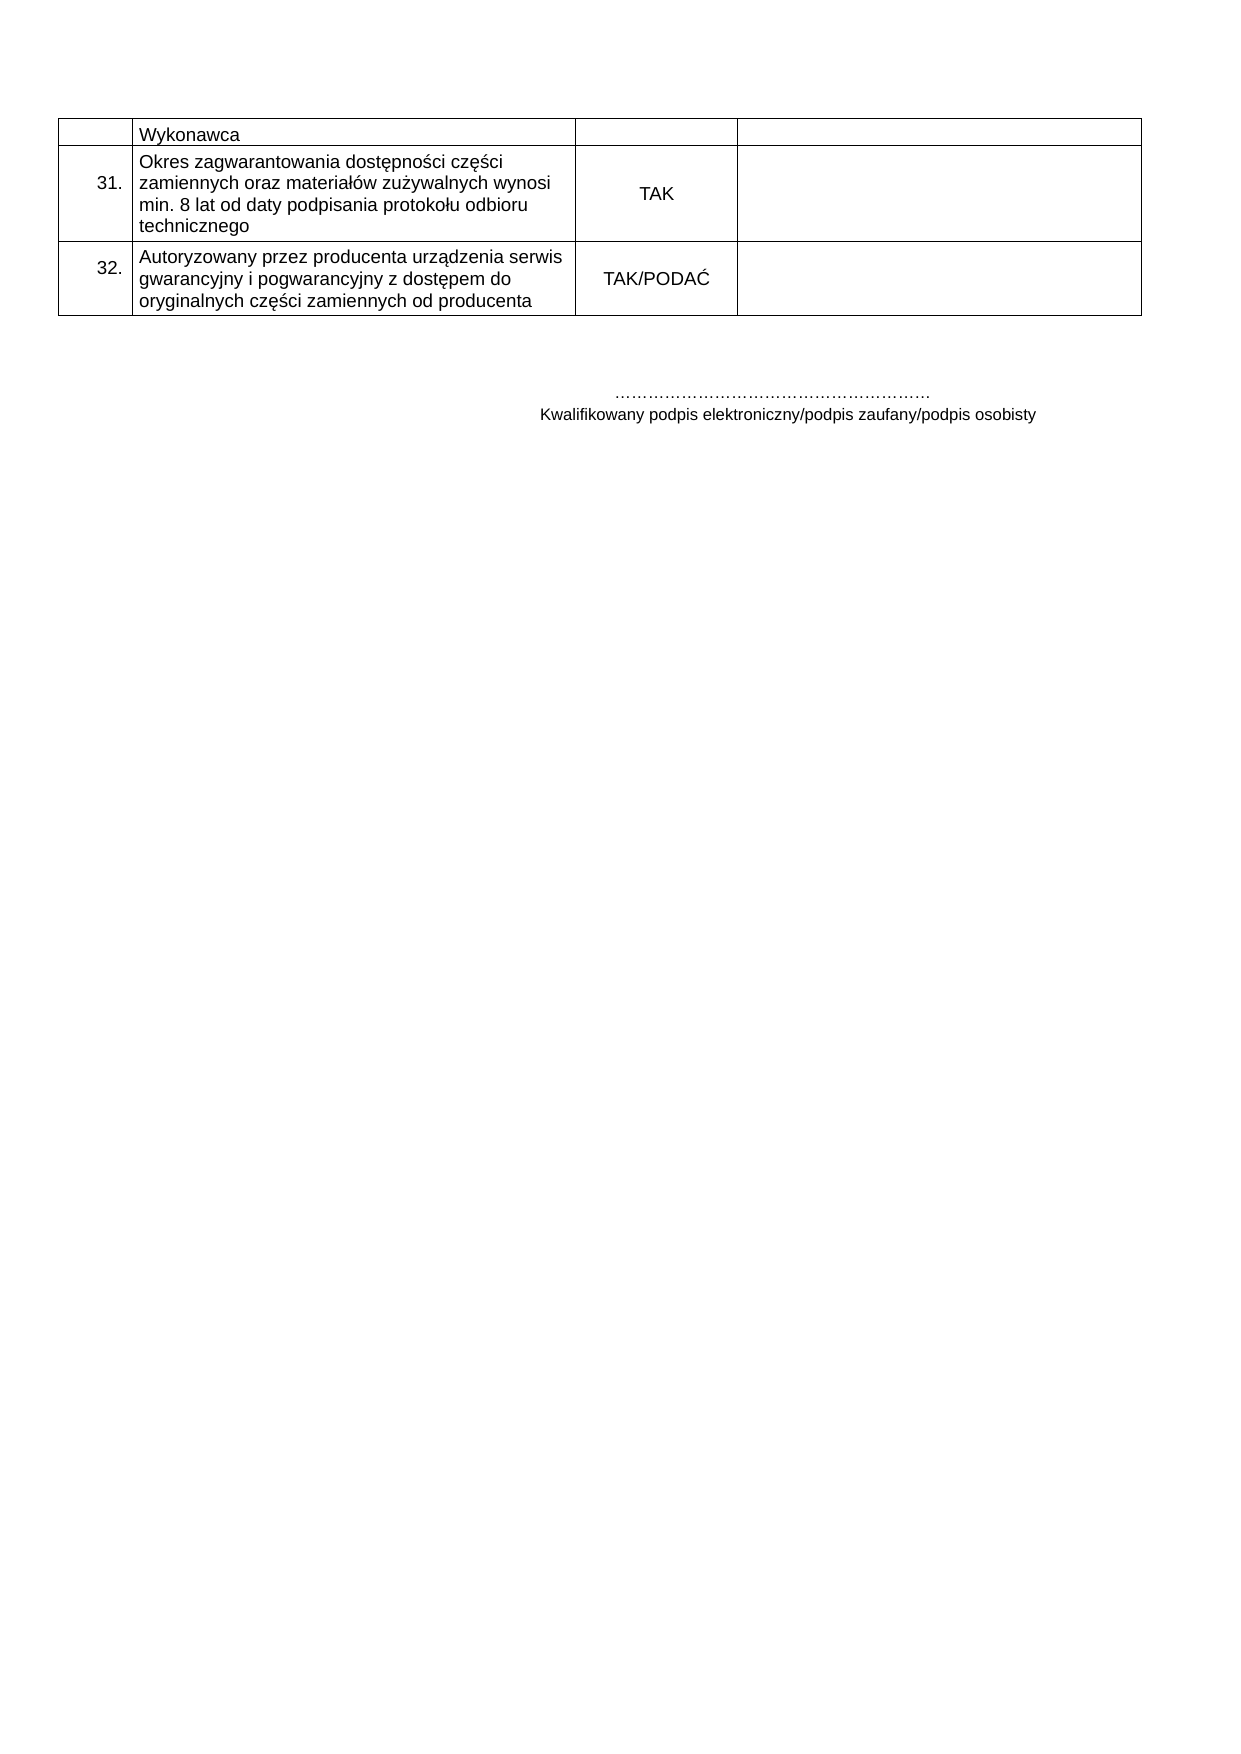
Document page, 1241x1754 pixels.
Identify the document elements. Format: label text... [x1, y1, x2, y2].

text ………………………………………………… [118, 381, 1122, 402]
table_cell Okres zagwarantowania dostępności części zamiennych oraz materiałów zużywalnych wynosi min. 8 lat od daty podpisania protokołu odbioru technicznego [133, 146, 575, 241]
table_cell [738, 119, 1141, 145]
table_cell Autoryzowany przez producenta urządzenia serwis gwarancyjny i pogwarancyjny z dostępem do oryginalnych części zamiennych od producenta [133, 242, 575, 315]
table_cell [59, 242, 132, 315]
table_cell TAK [576, 146, 737, 241]
text Kwalifikowany podpis elektroniczny/podpis zaufany/podpis osobisty [118, 402, 1122, 425]
table_cell [738, 242, 1141, 315]
table_cell [738, 146, 1141, 241]
table_cell Wykonawca [133, 119, 575, 145]
table_cell [576, 119, 737, 145]
table_cell [59, 119, 132, 145]
table_cell [59, 146, 132, 241]
table_cell TAK/PODAĆ [576, 242, 737, 315]
